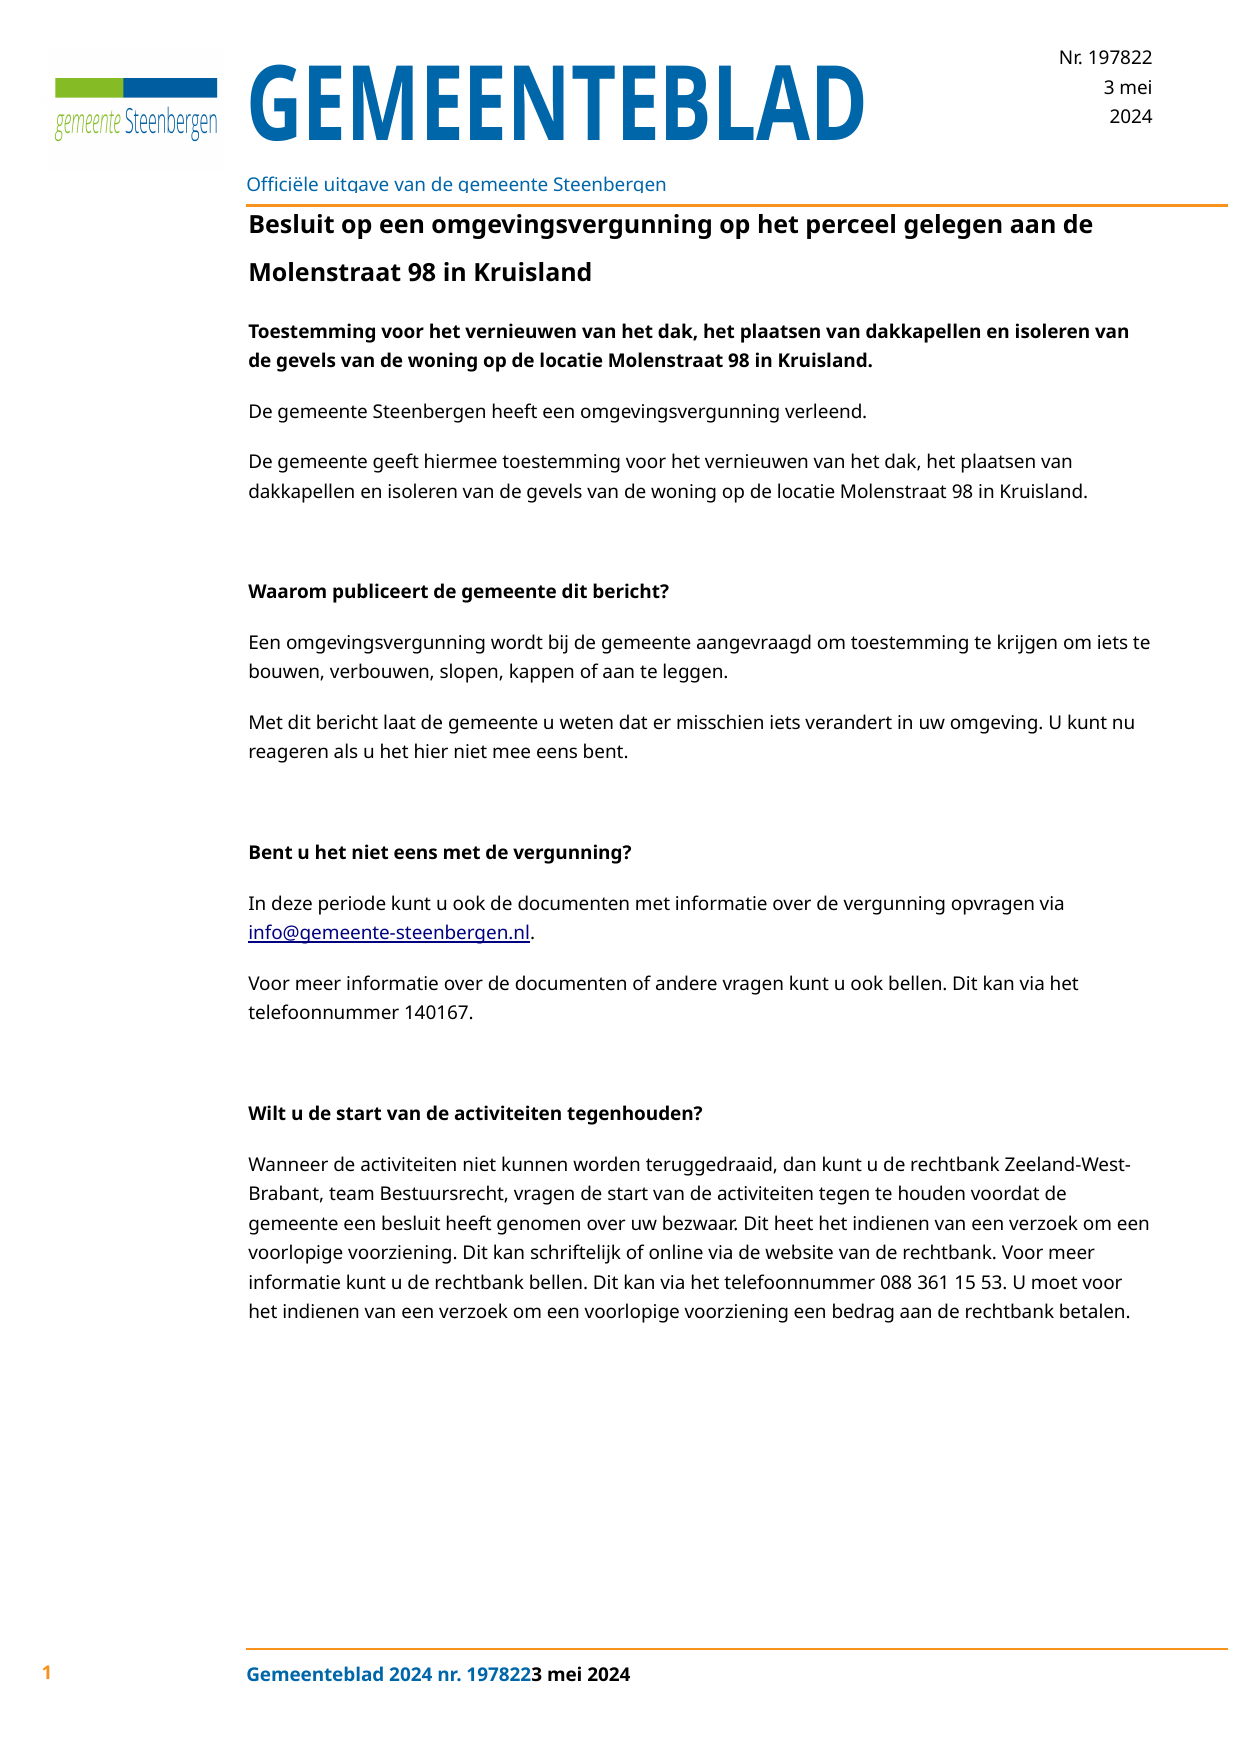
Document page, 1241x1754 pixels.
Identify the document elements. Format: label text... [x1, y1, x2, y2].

text De gemeente geeft hiermee toestemming voor het vernieuwen van het dak, het plaatsen van dakkapellen en isoleren van de gevels van de woning op de locatie Molenstraat 98 in Kruisland. [248, 448, 1152, 504]
text Bent u het niet eens met de vergunning? [248, 839, 1152, 865]
text Voor meer informatie over de documenten of andere vragen kunt u ook bellen. Dit kan via het telefoonnummer 140167. [248, 970, 1152, 1025]
text Toestemming voor het vernieuwen van het dak, het plaatsen van dakkapellen en isoleren van de gevels van de woning op de locatie Molenstraat 98 in Kruisland. [248, 318, 1152, 373]
text Wilt u de start van de activiteiten tegenhouden? [248, 1100, 1152, 1126]
text In deze periode kunt u ook de documenten met informatie over de vergunning opvragen via info@gemeente-steenbergen.nl. [248, 890, 1152, 945]
text De gemeente Steenbergen heeft een omgevingsvergunning verleend. [248, 398, 1152, 424]
picture [41, 47, 231, 172]
text Waarom publiceert de gemeente dit bericht? [248, 579, 1152, 604]
text Met dit bericht laat de gemeente u weten dat er misschien iets verandert in uw omgeving. U kunt nu reageren als u het hier niet mee eens bent. [248, 709, 1152, 764]
text Een omgevingsvergunning wordt bij de gemeente aangevraagd om toestemming te krijgen om iets te bouwen, verbouwen, slopen, kappen of aan te leggen. [248, 629, 1152, 684]
text Besluit op een omgevingsvergunning op het perceel gelegen aan de Molenstraat 98 in Kruisland [248, 207, 1152, 288]
text Wanneer de activiteiten niet kunnen worden teruggedraaid, dan kunt u de rechtbank Zeeland-West-Brabant, team Bestuursrecht, vragen de start van de activiteiten tegen te houden voordat de gemeente een besluit heeft genomen over uw bezwaar. Dit heet het indienen van een verzoek om een voorlopige voorziening. Dit kan schriftelijk of online via de website van de rechtbank. Voor meer informatie kunt u de rechtbank bellen. Dit kan via het telefoonnummer 088 361 15 53. U moet voor het indienen van een verzoek om een voorlopige voorziening een bedrag aan de rechtbank betalen. [248, 1151, 1152, 1324]
